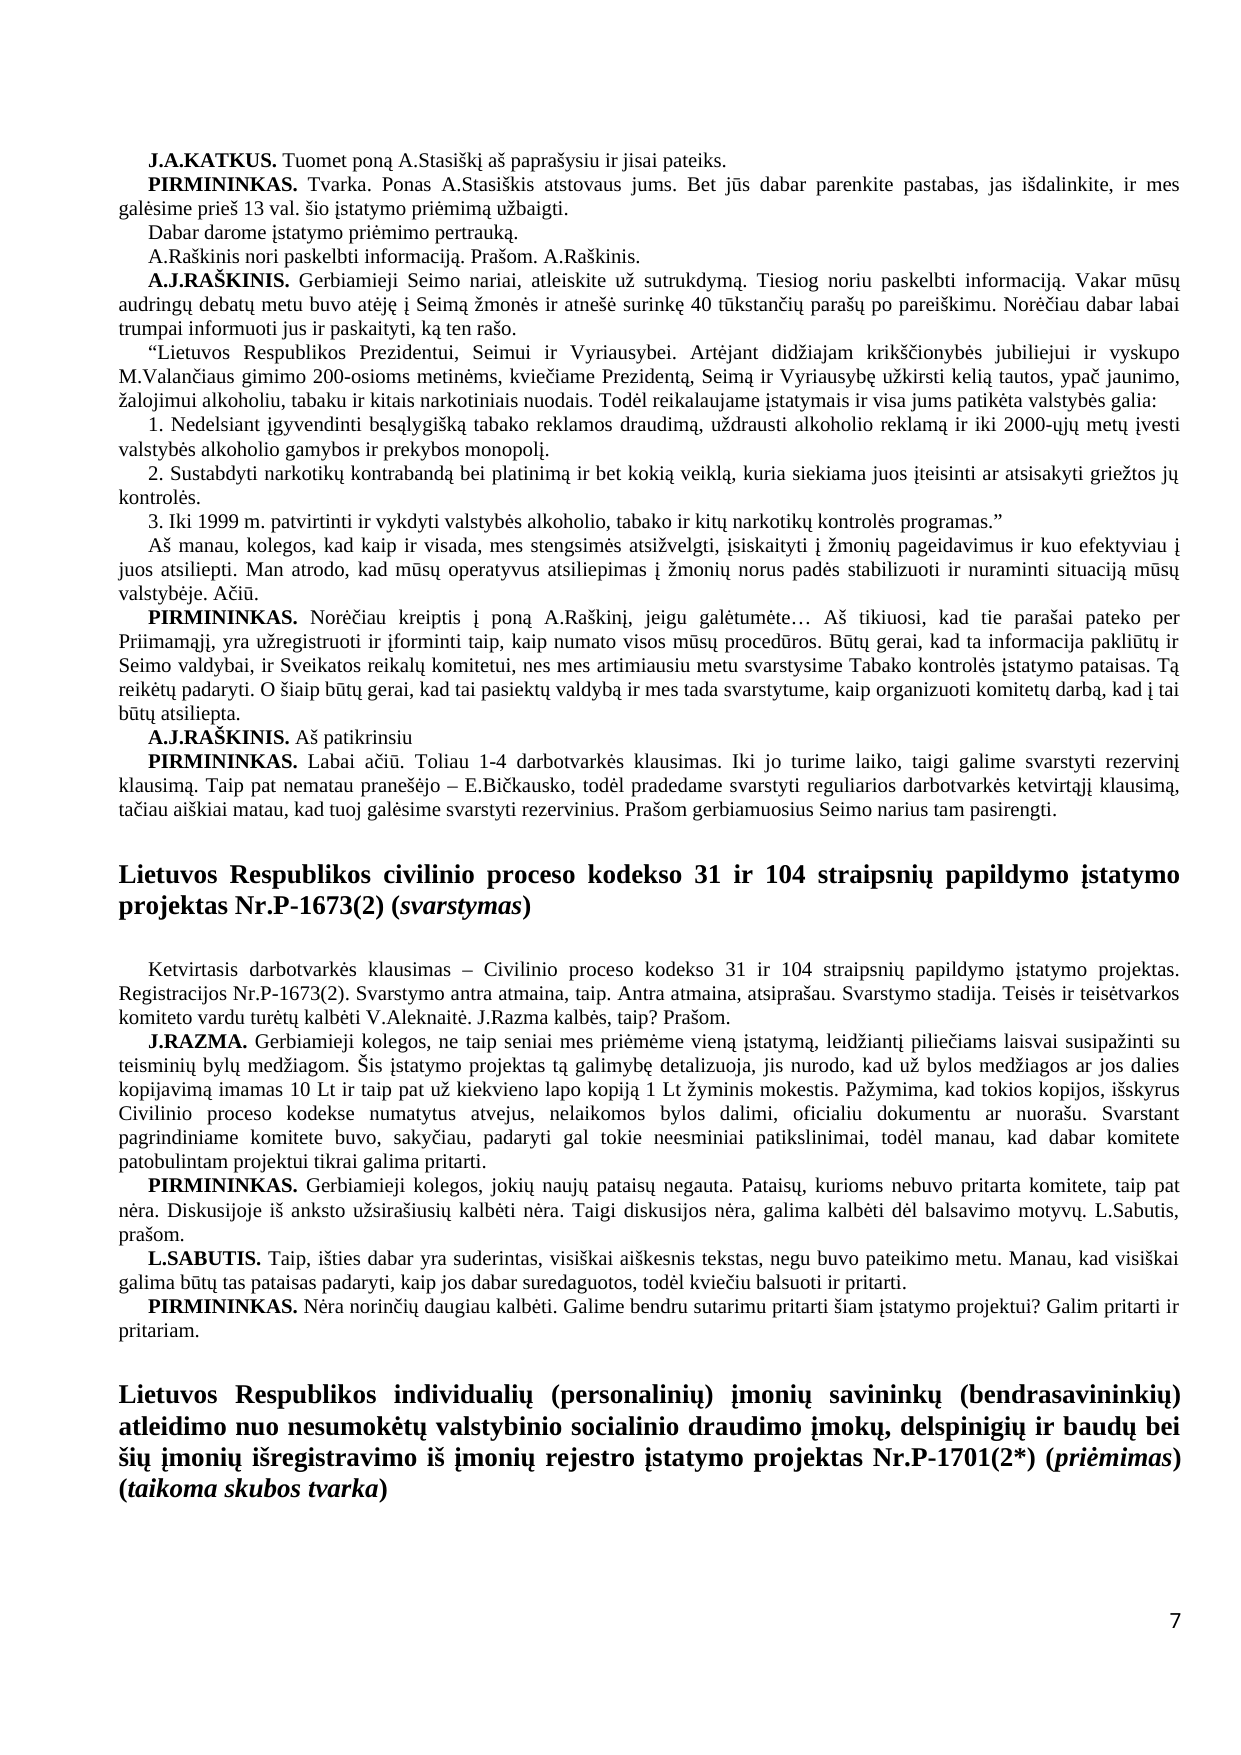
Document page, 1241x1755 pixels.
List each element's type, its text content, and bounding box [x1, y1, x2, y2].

text A.Raškinis nori paskelbti informaciją. Prašom. A.Raškinis. [118, 244, 1181, 268]
text PIRMININKAS. Nėra norinčių daugiau kalbėti. Galime bendru sutarimu pritarti šiam įstatymo projektui? Galim pritarti ir pritariam. [118, 1294, 1181, 1342]
text Lietuvos Respublikos civilinio proceso kodekso 31 ir 104 straipsnių papildymo įstatymo projektas Nr.P-1673(2) (svarstymas) [118, 858, 1181, 920]
text J.RAZMA. Gerbiamieji kolegos, ne taip seniai mes priėmėme vieną įstatymą, leidžiantį piliečiams laisvai susipažinti su teisminių bylų medžiagom. Šis įstatymo projektas tą galimybę detalizuoja, jis nurodo, kad už bylos medžiagos ar jos dalies kopijavimą imamas 10 Lt ir taip pat už kiekvieno lapo kopiją 1 Lt žyminis mokestis. Pažymima, kad tokios kopijos, išskyrus Civilinio proceso kodekse numatytus atvejus, nelaikomos bylos dalimi, oficialiu dokumentu ar nuorašu. Svarstant pagrindiniame komitete buvo, sakyčiau, padaryti gal tokie neesminiai patikslinimai, todėl manau, kad dabar komitete patobulintam projektui tikrai galima pritarti. [118, 1029, 1181, 1173]
text 3. Iki 1999 m. patvirtinti ir vykdyti valstybės alkoholio, tabako ir kitų narkotikų kontrolės programas.” [118, 509, 1181, 533]
text A.J.RAŠKINIS. Gerbiamieji Seimo nariai, atleiskite už sutrukdymą. Tiesiog noriu paskelbti informaciją. Vakar mūsų audringų debatų metu buvo atėję į Seimą žmonės ir atnešė surinkę 40 tūkstančių parašų po pareiškimu. Norėčiau dabar labai trumpai informuoti jus ir paskaityti, ką ten rašo. [118, 268, 1181, 340]
text 1. Nedelsiant įgyvendinti besąlygišką tabako reklamos draudimą, uždrausti alkoholio reklamą ir iki 2000-ųjų metų įvesti valstybės alkoholio gamybos ir prekybos monopolį. [118, 412, 1181, 461]
text Lietuvos Respublikos individualių (personalinių) įmonių savininkų (bendrasavininkių) atleidimo nuo nesumokėtų valstybinio socialinio draudimo įmokų, delspinigių ir baudų bei šių įmonių išregistravimo iš įmonių rejestro įstatymo projektas Nr.P-1701(2*) (priėmimas) (taikoma skubos tvarka) [118, 1378, 1181, 1503]
text Ketvirtasis darbotvarkės klausimas – Civilinio proceso kodekso 31 ir 104 straipsnių papildymo įstatymo projektas. Registracijos Nr.P-1673(2). Svarstymo antra atmaina, taip. Antra atmaina, atsiprašau. Svarstymo stadija. Teisės ir teisėtvarkos komiteto vardu turėtų kalbėti V.Aleknaitė. J.Razma kalbės, taip? Prašom. [118, 957, 1181, 1029]
text L.SABUTIS. Taip, išties dabar yra suderintas, visiškai aiškesnis tekstas, negu buvo pateikimo metu. Manau, kad visiškai galima būtų tas pataisas padaryti, kaip jos dabar suredaguotos, todėl kviečiu balsuoti ir pritarti. [118, 1246, 1181, 1294]
text PIRMININKAS. Labai ačiū. Toliau 1-4 darbotvarkės klausimas. Iki jo turime laiko, taigi galime svarstyti rezervinį klausimą. Taip pat nematau pranešėjo – E.Bičkausko, todėl pradedame svarstyti reguliarios darbotvarkės ketvirtąjį klausimą, tačiau aiškiai matau, kad tuoj galėsime svarstyti rezervinius. Prašom gerbiamuosius Seimo narius tam pasirengti. [118, 749, 1181, 821]
text PIRMININKAS. Gerbiamieji kolegos, jokių naujų pataisų negauta. Pataisų, kurioms nebuvo pritarta komitete, taip pat nėra. Diskusijoje iš anksto užsirašiusių kalbėti nėra. Taigi diskusijos nėra, galima kalbėti dėl balsavimo motyvų. L.Sabutis, prašom. [118, 1173, 1181, 1246]
text PIRMININKAS. Norėčiau kreiptis į poną A.Raškinį, jeigu galėtumėte… Aš tikiuosi, kad tie parašai pateko per Priimamąjį, yra užregistruoti ir įforminti taip, kaip numato visos mūsų procedūros. Būtų gerai, kad ta informacija pakliūtų ir Seimo valdybai, ir Sveikatos reikalų komitetui, nes mes artimiausiu metu svarstysime Tabako kontrolės įstatymo pataisas. Tą reikėtų padaryti. O šiaip būtų gerai, kad tai pasiektų valdybą ir mes tada svarstytume, kaip organizuoti komitetų darbą, kad į tai būtų atsiliepta. [118, 605, 1181, 725]
text Aš manau, kolegos, kad kaip ir visada, mes stengsimės atsižvelgti, įsiskaityti į žmonių pageidavimus ir kuo efektyviau į juos atsiliepti. Man atrodo, kad mūsų operatyvus atsiliepimas į žmonių norus padės stabilizuoti ir nuraminti situaciją mūsų valstybėje. Ačiū. [118, 533, 1181, 605]
text A.J.RAŠKINIS. Aš patikrinsiu [118, 725, 1181, 749]
text J.A.KATKUS. Tuomet poną A.Stasiškį aš paprašysiu ir jisai pateiks. [118, 148, 1181, 172]
text 2. Sustabdyti narkotikų kontrabandą bei platinimą ir bet kokią veiklą, kuria siekiama juos įteisinti ar atsisakyti griežtos jų kontrolės. [118, 461, 1181, 509]
text Dabar darome įstatymo priėmimo pertrauką. [118, 220, 1181, 244]
text PIRMININKAS. Tvarka. Ponas A.Stasiškis atstovaus jums. Bet jūs dabar parenkite pastabas, jas išdalinkite, ir mes galėsime prieš 13 val. šio įstatymo priėmimą užbaigti. [118, 172, 1181, 220]
text “Lietuvos Respublikos Prezidentui, Seimui ir Vyriausybei. Artėjant didžiajam krikščionybės jubiliejui ir vyskupo M.Valančiaus gimimo 200-osioms metinėms, kviečiame Prezidentą, Seimą ir Vyriausybę užkirsti kelią tautos, ypač jaunimo, žalojimui alkoholiu, tabaku ir kitais narkotiniais nuodais. Todėl reikalaujame įstatymais ir visa jums patikėta valstybės galia: [118, 340, 1181, 412]
